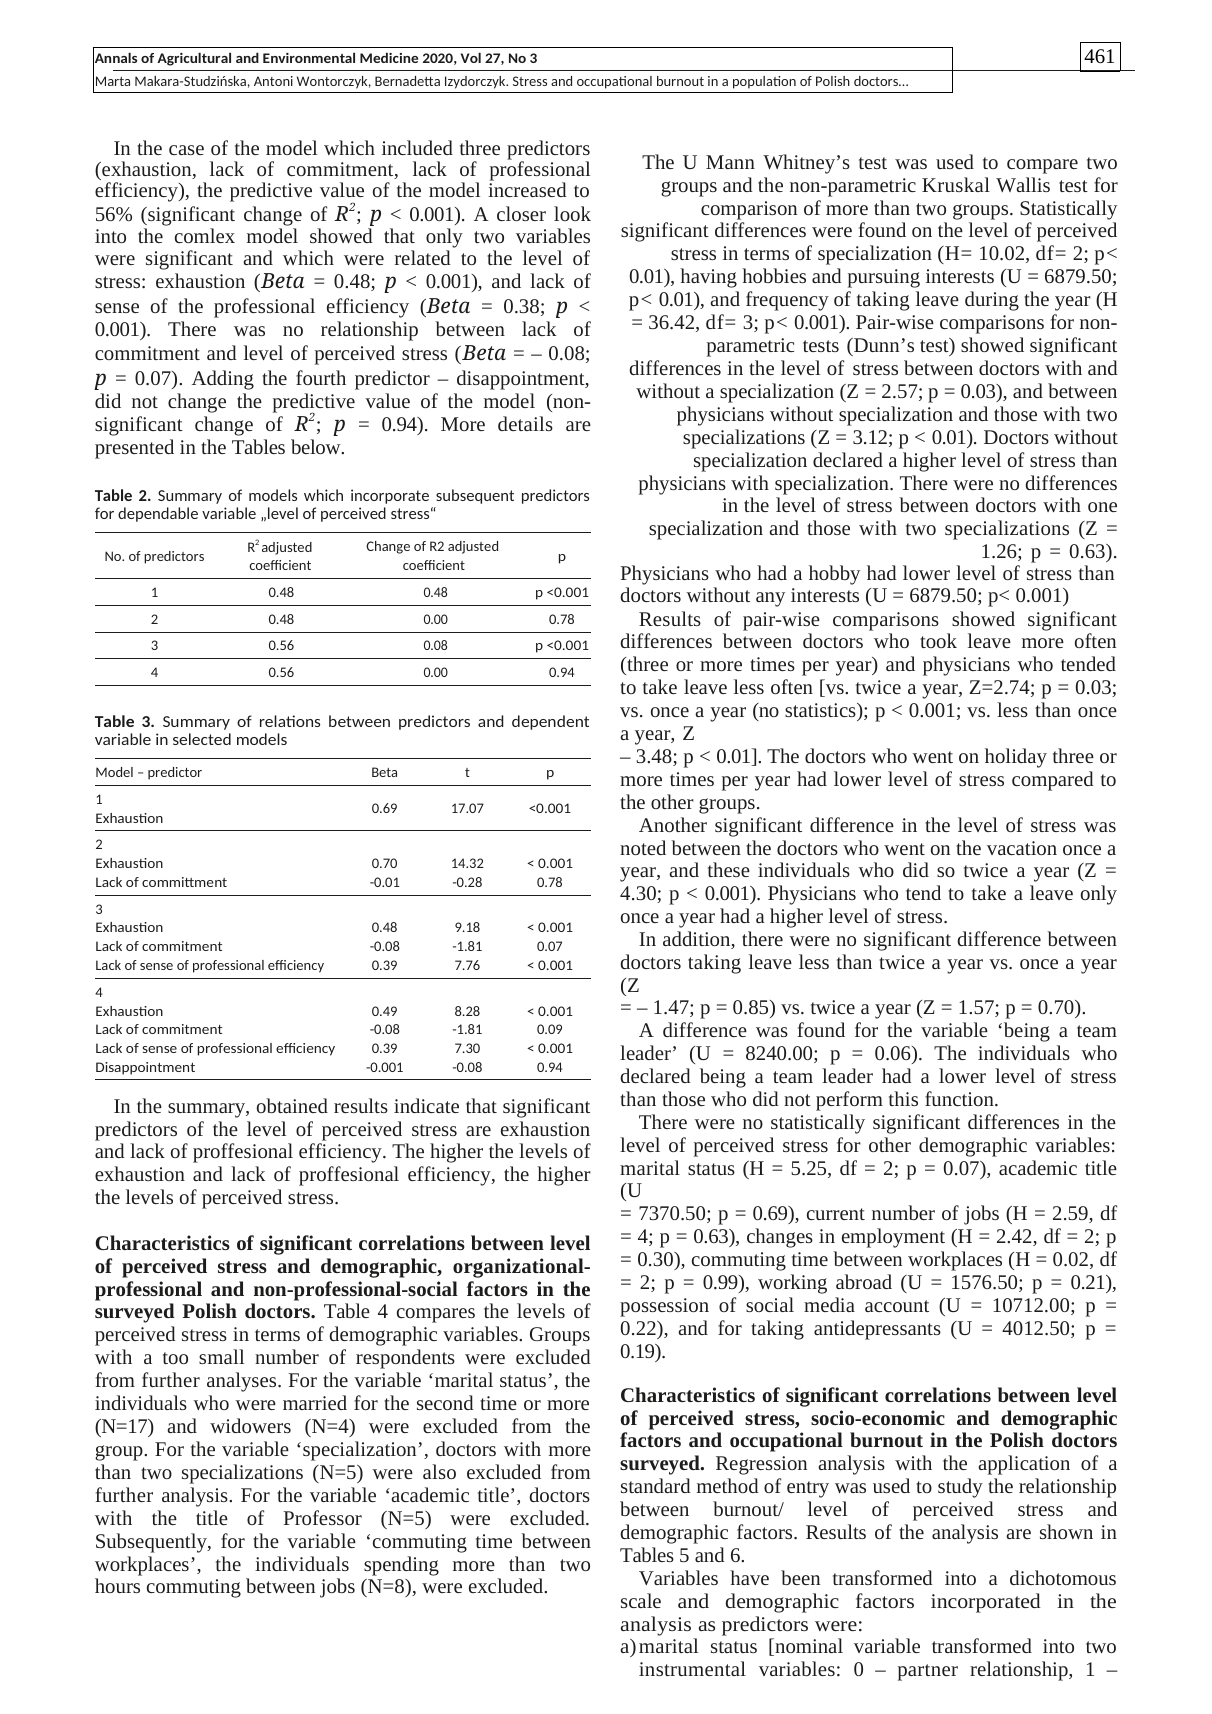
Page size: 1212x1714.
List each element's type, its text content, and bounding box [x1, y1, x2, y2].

table_cell 14.32 -0.28 [427, 831, 506, 894]
table_header No. of predictors [95, 533, 226, 578]
table_cell 9.18 -1.81 7.76 [427, 896, 506, 978]
table_cell 0.00 [341, 606, 519, 631]
table_header p [519, 533, 591, 578]
table_header R2 adjusted coefficient [226, 533, 341, 578]
table_cell 1 [95, 579, 226, 604]
table_cell p <0.001 [519, 633, 591, 658]
table_header p [506, 759, 591, 785]
table_cell < 0.001 0.09 < 0.001 0.94 [506, 979, 591, 1079]
text Characteristics of significant correlations between level of perceived stress and demographic, organizational- professional and non-professional-social factors in the surveyed Polish doctors. Table 4 compares the levels of perceived stress in terms of demographic variables. Groups with a too small number of respondents were excluded from further analyses. For the variable ‘marital status’, the individuals who were married for the second time or more (N=17) and widowers (N=4) were excluded from the group. For the variable ‘specialization’, doctors with more than two specializations (N=5) were also excluded from further analysis. For the variable ‘academic title’, doctors with the title of Professor (N=5) were excluded. Subsequently, for the variable ‘commuting time between workplaces’, the individuals spending more than two hours commuting between jobs (N=8), were excluded. [94, 1232, 591, 1598]
text Table 2. Summary of models which incorporate subsequent predictors for dependable variable „level of perceived stress“ [94, 487, 591, 524]
table_cell 0.69 [347, 786, 427, 830]
table_cell 0.48 [341, 579, 519, 604]
table_cell 0.48 [226, 579, 341, 604]
table_cell 0.48 -0.08 0.39 [347, 896, 427, 978]
table_header Beta [347, 759, 427, 785]
text Another significant difference in the level of stress was noted between the doctors who went on the vacation once a year, and these individuals who did so twice a year (Z = 4.30; p < 0.001). Physicians who tend to take a leave only once a year had a higher level of stress. [620, 814, 1117, 928]
text Physicians who had a hobby had lower level of stress than [620, 563, 1128, 584]
list marital status [nominal variable transformed into two instrumental variables: 0 – partner relationship, 1 – marriage. Reference group – single]; [620, 1636, 1117, 1681]
text Results of pair-wise comparisons showed significant differences between doctors who took leave more often (three or more times per year) and physicians who tended to take leave less often [vs. twice a year, Z=2.74; p = 0.03; vs. once a year (no statistics); p < 0.001; vs. less than once a year, Z [620, 608, 1117, 745]
table_cell 0.70 -0.01 [347, 831, 427, 894]
text The U Mann Whitney’s test was used to compare two groups and the non-parametric Kruskal Wallis test for comparison of more than two groups. Statistically significant differences were found on the level of perceived stress in terms of specialization (H= 10.02, df= 2; p< 0.01), having hobbies and pursuing interests (U = 6879.50; p< 0.01), and frequency of taking leave during the year (H = 36.42, df= 3; p< 0.001). Pair-wise comparisons for non-parametric tests (Dunn’s test) showed significant differences in the level of stress between doctors with and without a specialization (Z = 2.57; p = 0.03), and between physicians without specialization and those with two specializations (Z = 3.12; p < 0.01). Doctors without specialization declared a higher level of stress than physicians with specialization. There were no differences in the level of stress between doctors with one specialization and those with two specializations (Z = 1.26; p = 0.63). [620, 151, 1117, 563]
table_cell 0.49 -0.08 0.39 -0.001 [347, 979, 427, 1079]
table_cell 1 Exhaustion [95, 786, 347, 830]
table_cell 2 [95, 606, 226, 631]
table_cell 17.07 [427, 786, 506, 830]
table_cell 0.08 [341, 633, 519, 658]
text doctors without any interests (U = 6879.50; p< 0.001) [620, 584, 1128, 607]
table_cell 3 [95, 633, 226, 658]
table_cell 0.94 [519, 659, 591, 685]
table_cell < 0.001 0.07 < 0.001 [506, 896, 591, 978]
table_cell 8.28 -1.81 7.30 -0.08 [427, 979, 506, 1079]
table_header Model – predictor [95, 759, 347, 785]
table_header Change of R2 adjusted coefficient [341, 533, 519, 578]
text Characteristics of significant correlations between level of perceived stress, socio-economic and demographic factors and occupational burnout in the Polish doctors surveyed. Regression analysis with the application of a standard method of entry was used to study the relationship between burnout/ level of perceived stress and demographic factors. Results of the analysis are shown in Tables 5 and 6. [620, 1384, 1117, 1567]
text = – 1.47; p = 0.85) vs. twice a year (Z = 1.57; p = 0.70). [620, 997, 1128, 1019]
table_cell 4 [95, 659, 226, 685]
table_cell 2 Exhaustion Lack of committment [95, 831, 347, 894]
table_header t [427, 759, 506, 785]
text A difference was found for the variable ‘being a team leader’ (U = 8240.00; p = 0.06). The individuals who declared being a team leader had a lower level of stress than those who did not perform this function. [620, 1019, 1117, 1111]
table_cell 4 Exhaustion Lack of commitment Lack of sense of professional efficiency Disappointment [95, 979, 347, 1079]
text = 7370.50; p = 0.69), current number of jobs (H = 2.59, df = 4; p = 0.63), changes in employment (H = 2.42, df = 2; p = 0.30), commuting time between workplaces (H = 0.02, df = 2; p = 0.99), working abroad (U = 1576.50; p = 0.21), possession of social media account (U = 10712.00; p = 0.22), and for taking antidepressants (U = 4012.50; p = 0.19). [620, 1202, 1117, 1363]
table_cell <0.001 [506, 786, 591, 830]
table_cell 0.56 [226, 659, 341, 685]
text Variables have been transformed into a dichotomous scale and demographic factors incorporated in the analysis as predictors were: [620, 1567, 1117, 1636]
text Table 3. Summary of relations between predictors and dependent variable in selected models [94, 713, 591, 750]
text In the case of the model which included three predictors (exhaustion, lack of commitment, lack of professional efficiency), the predictive value of the model increased to 56% (significant change of R2; p < 0.001). A closer look into the comlex model showed that only two variables were significant and which were related to the level of stress: exhaustion (Beta = 0.48; p < 0.001), and lack of sense of the professional efficiency (Beta = 0.38; p < 0.001). There was no relationship between lack of commitment and level of perceived stress (Beta = – 0.08; p = 0.07). Adding the fourth predictor – disappointment, did not change the predictive value of the model (non-significant change of R2; p = 0.94). More details are presented in the Tables below. [94, 138, 591, 459]
table_cell 0.00 [341, 659, 519, 685]
text In addition, there were no significant difference between doctors taking leave less than twice a year vs. once a year (Z [620, 928, 1117, 997]
text In the summary, obtained results indicate that significant predictors of the level of perceived stress are exhaustion and lack of proffesional efficiency. The higher the levels of exhaustion and lack of proffesional efficiency, the higher the levels of perceived stress. [94, 1095, 591, 1209]
table_cell 0.48 [226, 606, 341, 631]
text There were no statistically significant differences in the level of perceived stress for other demographic variables: marital status (H = 5.25, df = 2; p = 0.07), academic title (U [620, 1111, 1117, 1202]
table_cell p <0.001 [519, 579, 591, 604]
table_cell < 0.001 0.78 [506, 831, 591, 894]
table_cell 0.56 [226, 633, 341, 658]
table_cell 3 Exhaustion Lack of commitment Lack of sense of professional efficiency [95, 896, 347, 978]
text – 3.48; p < 0.01]. The doctors who went on holiday three or more times per year had lower level of stress compared to the other groups. [620, 745, 1117, 814]
table_cell 0.78 [519, 606, 591, 631]
